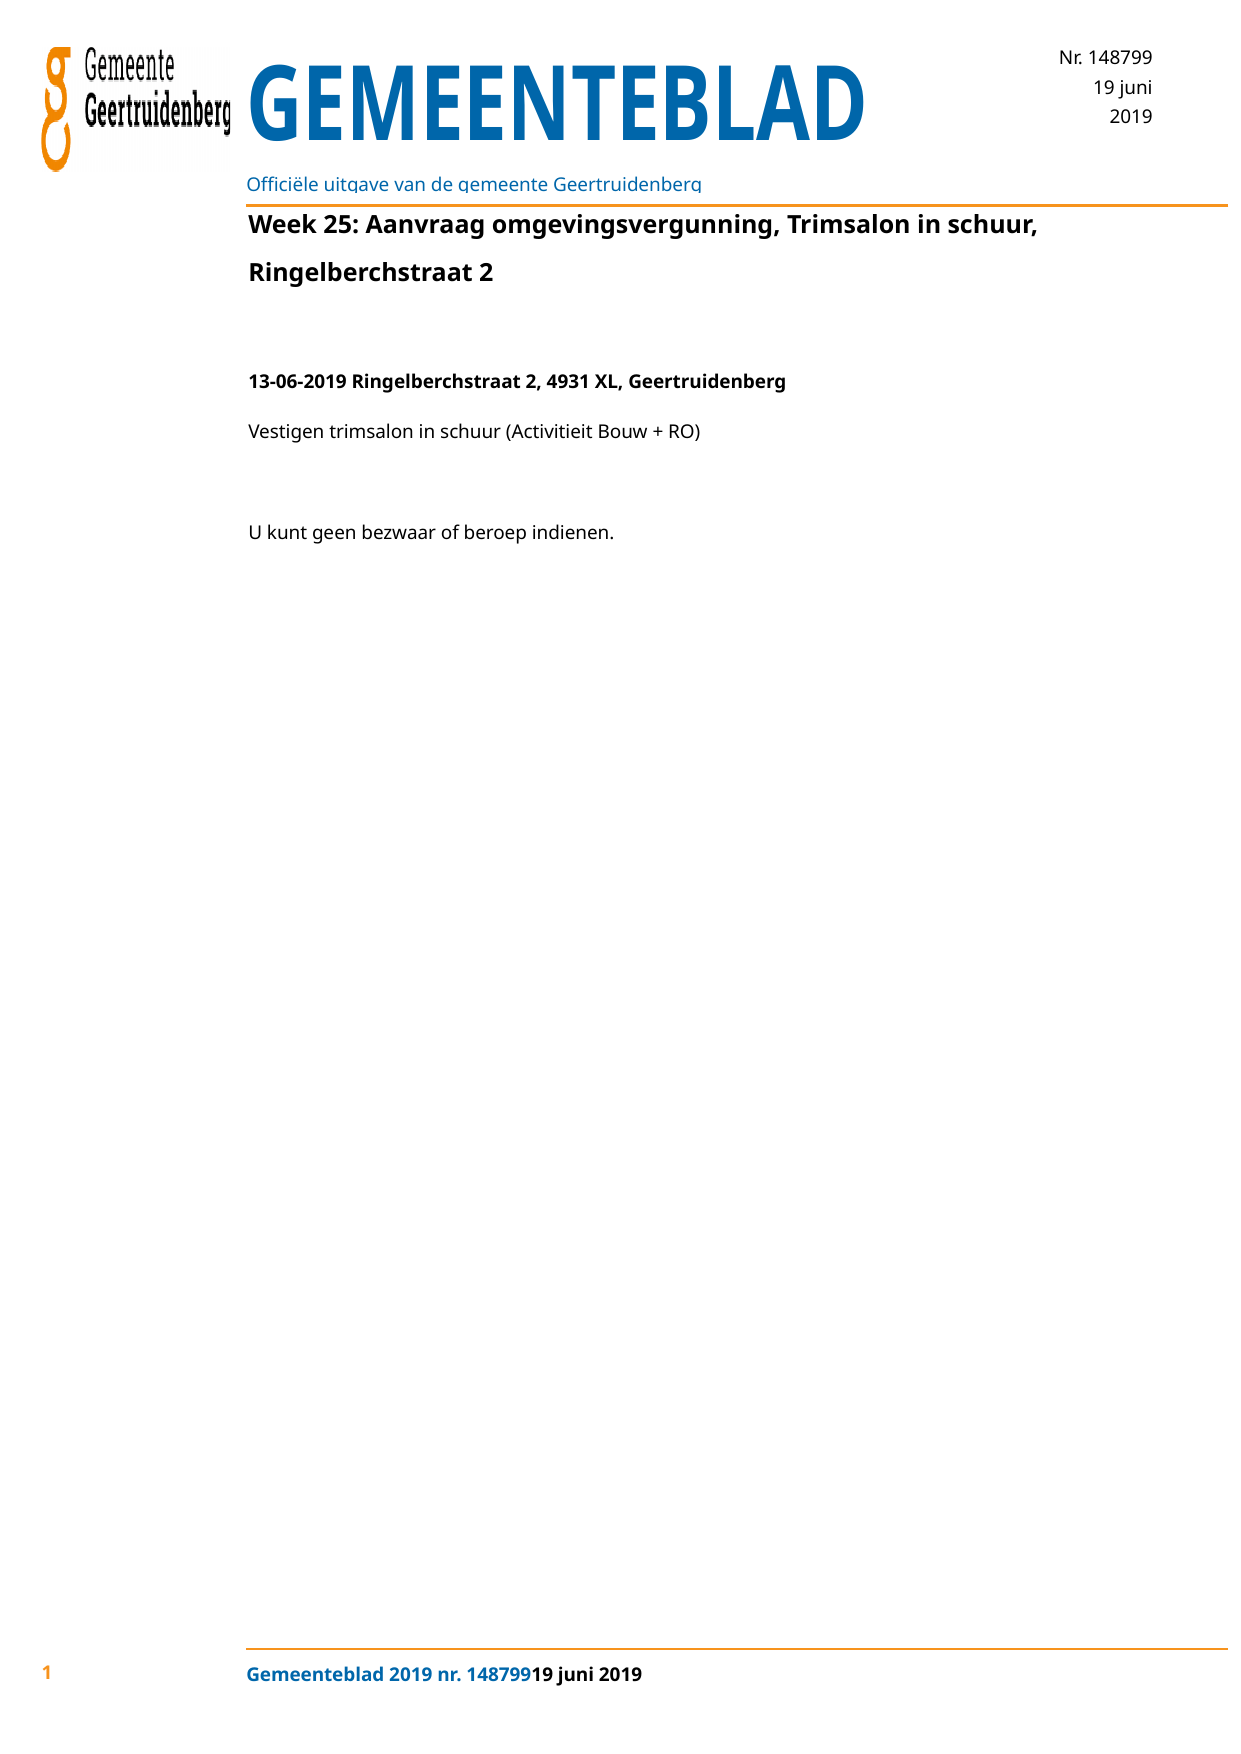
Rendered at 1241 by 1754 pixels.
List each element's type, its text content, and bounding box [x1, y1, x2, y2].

picture [41, 47, 231, 172]
text Vestigen trimsalon in schuur (Activitieit Bouw + RO) [248, 419, 1152, 444]
text Week 25: Aanvraag omgevingsvergunning, Trimsalon in schuur, Ringelberchstraat 2 [248, 207, 1152, 288]
text 13-06-2019 Ringelberchstraat 2, 4931 XL, Geertruidenberg [248, 368, 1152, 394]
text U kunt geen bezwaar of beroep indienen. [248, 519, 1152, 545]
